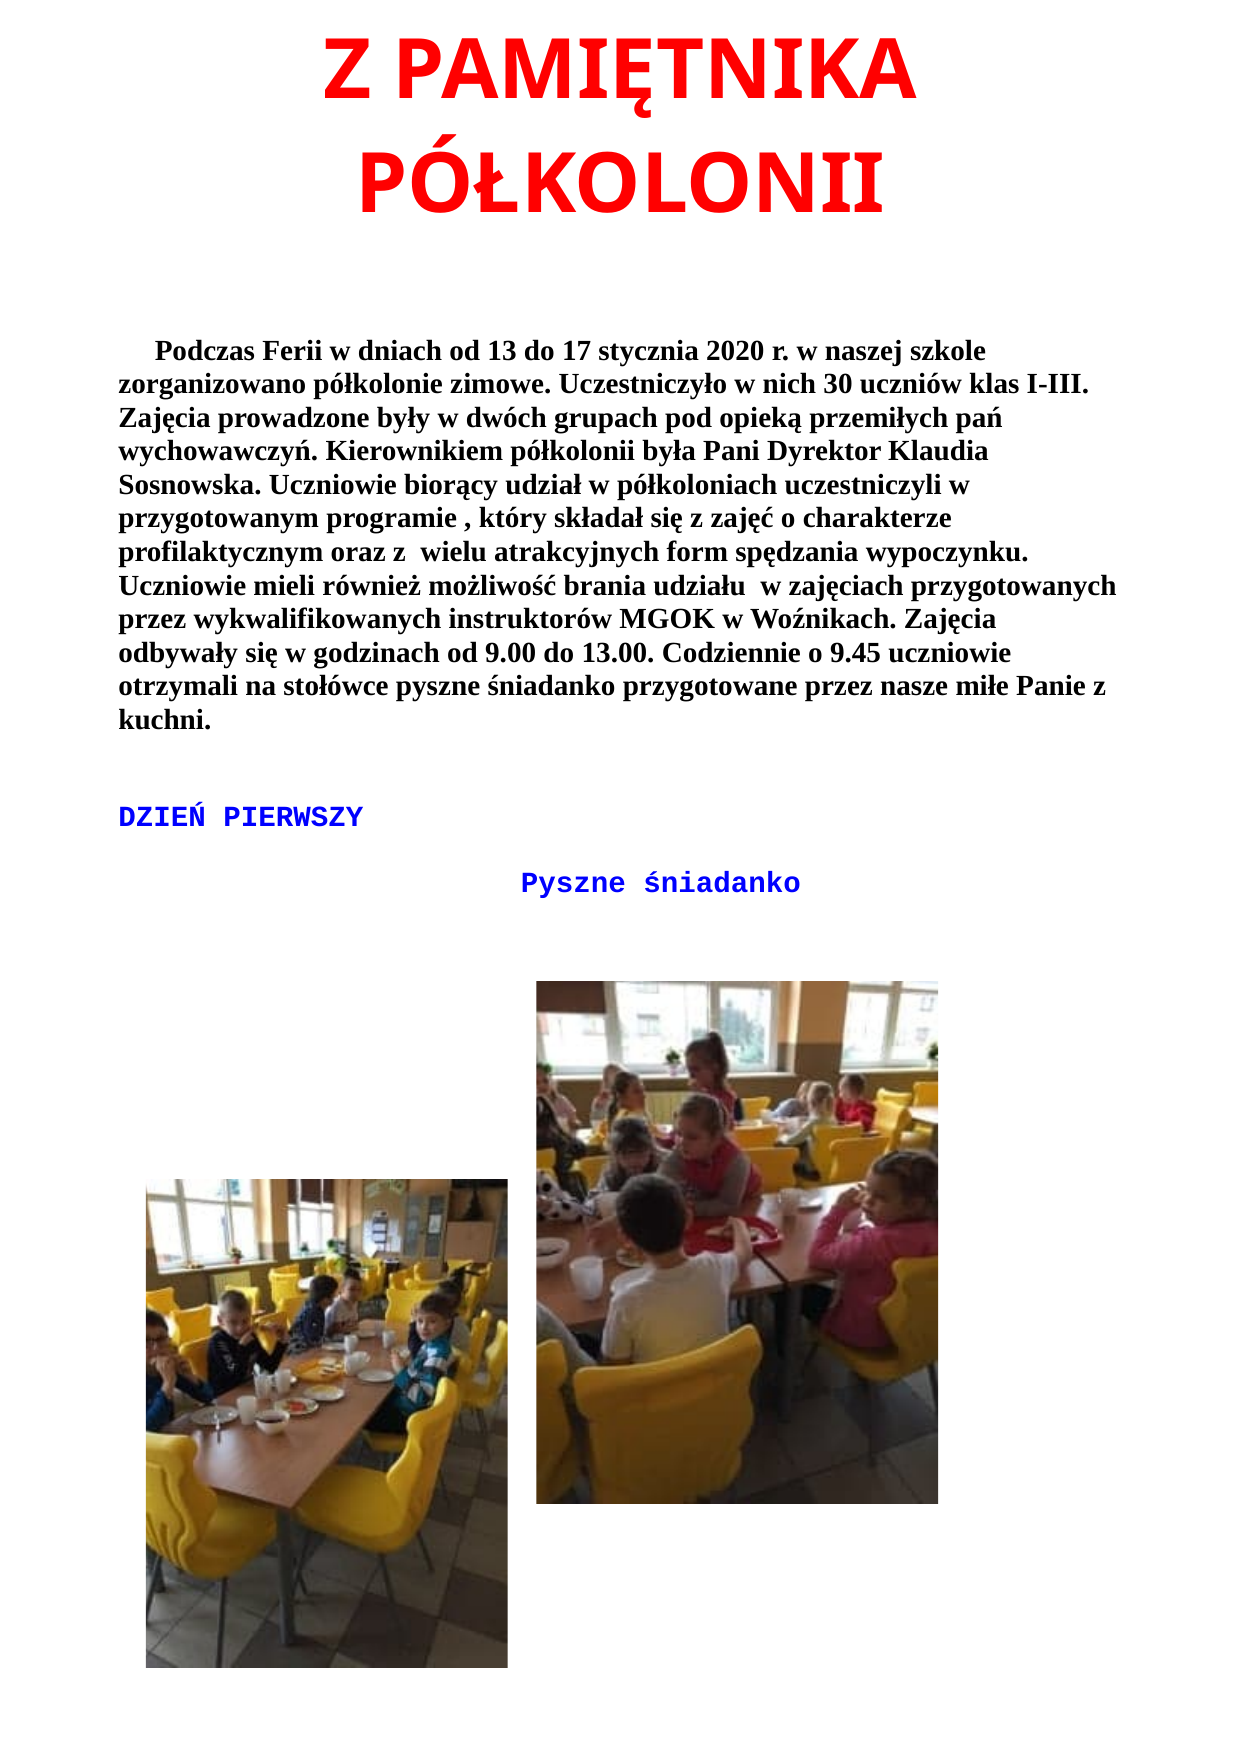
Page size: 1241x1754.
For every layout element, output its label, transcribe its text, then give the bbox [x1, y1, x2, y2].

text DZIEŃ PIERWSZY [118, 802, 1122, 835]
picture [145, 1179, 508, 1668]
text PÓŁKOLONII [118, 123, 1122, 237]
text Z PAMIĘTNIKA [118, 10, 1122, 123]
text Pyszne śniadanko [118, 868, 1122, 901]
text Podczas Ferii w dniach od 13 do 17 stycznia 2020 r. w naszej szkole zorganizowano półkolonie zimowe. Uczestniczyło w nich 30 uczniów klas I-III. Zajęcia prowadzone były w dwóch grupach pod opieką przemiłych pań wychowawczyń. Kierownikiem półkolonii była Pani Dyrektor Klaudia Sosnowska. Uczniowie biorący udział w półkoloniach uczestniczyli w przygotowanym programie , który składał się z zajęć o charakterze profilaktycznym oraz z wielu atrakcyjnych form spędzania wypoczynku. Uczniowie mieli również możliwość brania udziału w zajęciach przygotowanych przez wykwalifikowanych instruktorów MGOK w Woźnikach. Zajęcia odbywały się w godzinach od 9.00 do 13.00. Codziennie o 9.45 uczniowie otrzymali na stołówce pyszne śniadanko przygotowane przez nasze miłe Panie z kuchni. [118, 333, 1122, 735]
picture [536, 981, 939, 1504]
